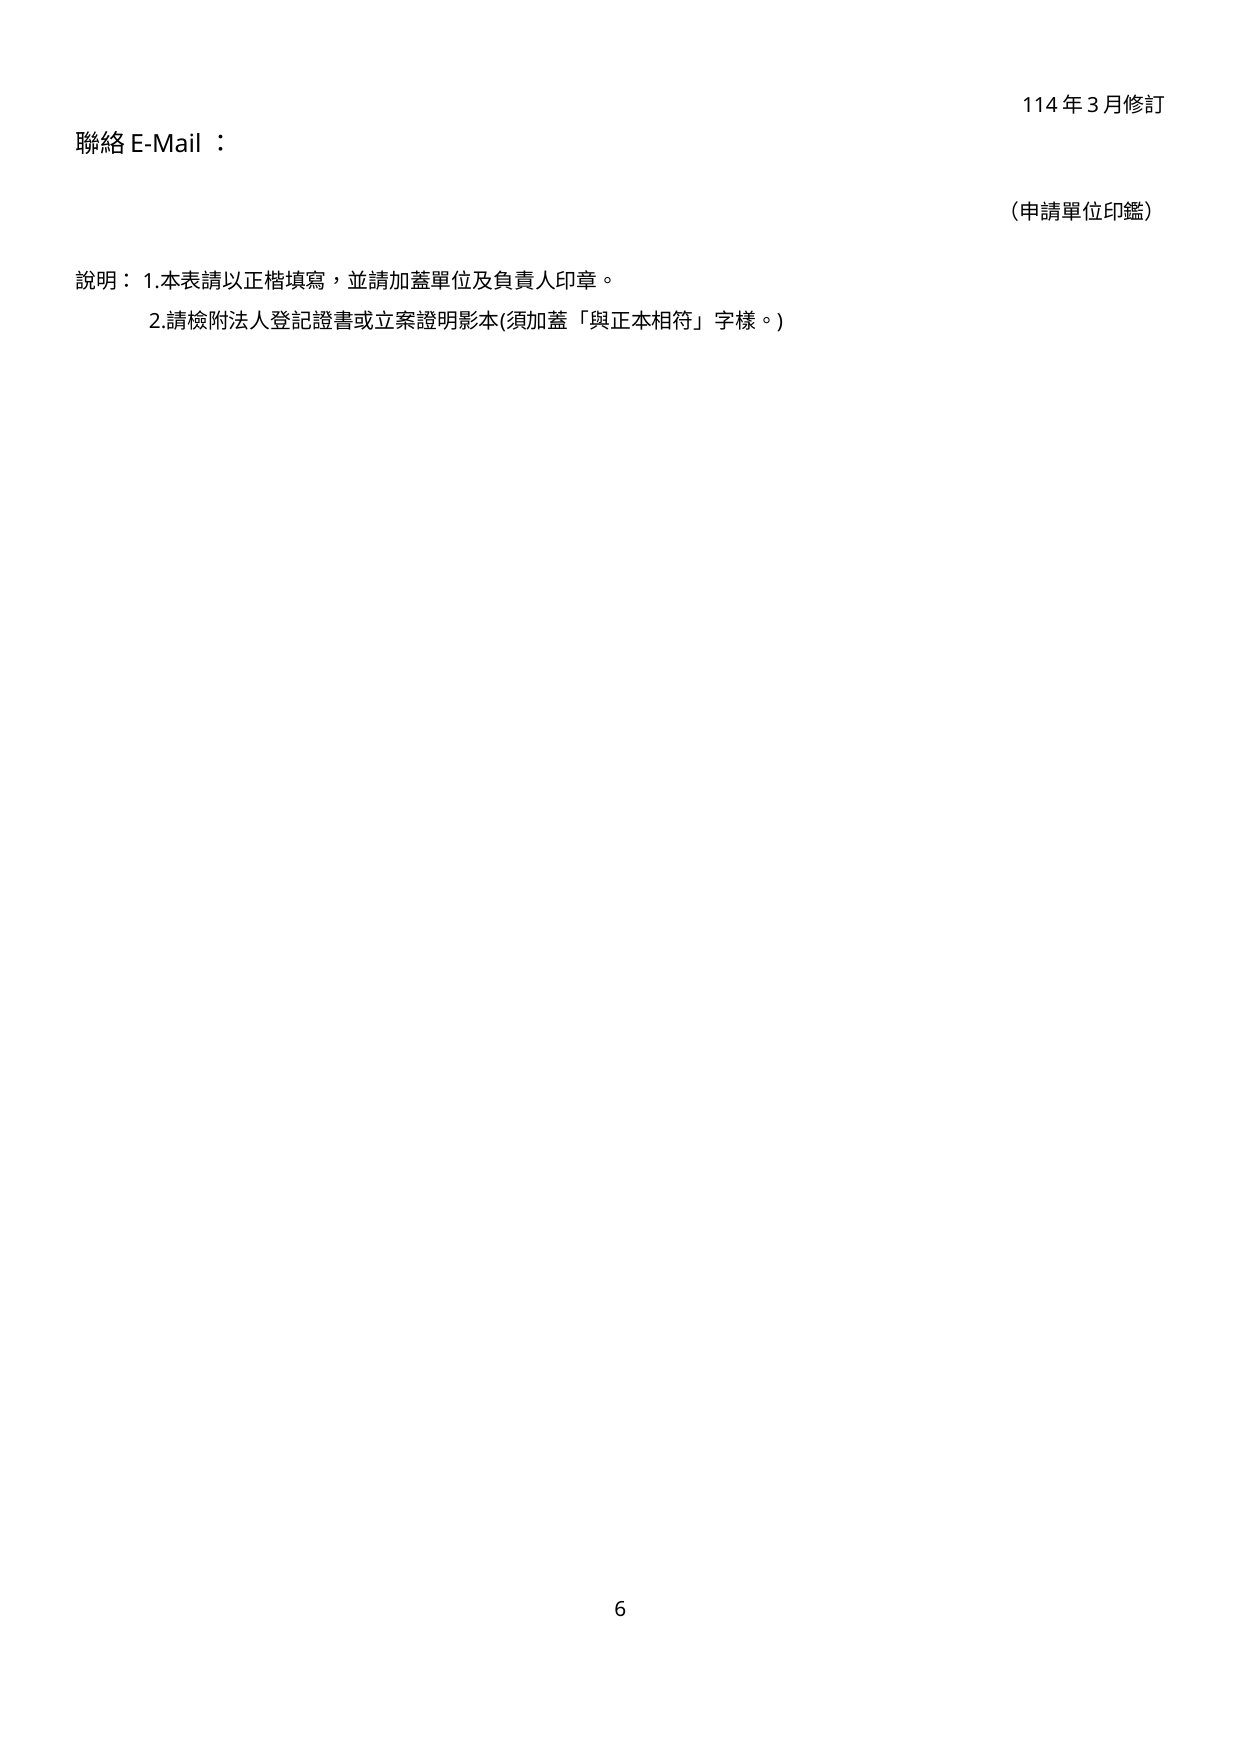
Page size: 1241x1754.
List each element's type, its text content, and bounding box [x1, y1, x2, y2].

text 說明： 1.本表請以正楷填寫，並請加蓋單位及負責人印章。 [75, 260, 1030, 299]
text 聯絡E-Mail ： [75, 122, 1165, 162]
text 2.請檢附法人登記證書或立案證明影本(須加蓋「與正本相符」字樣。) [149, 299, 1165, 339]
text （申請單位印鑑） [75, 191, 1165, 231]
